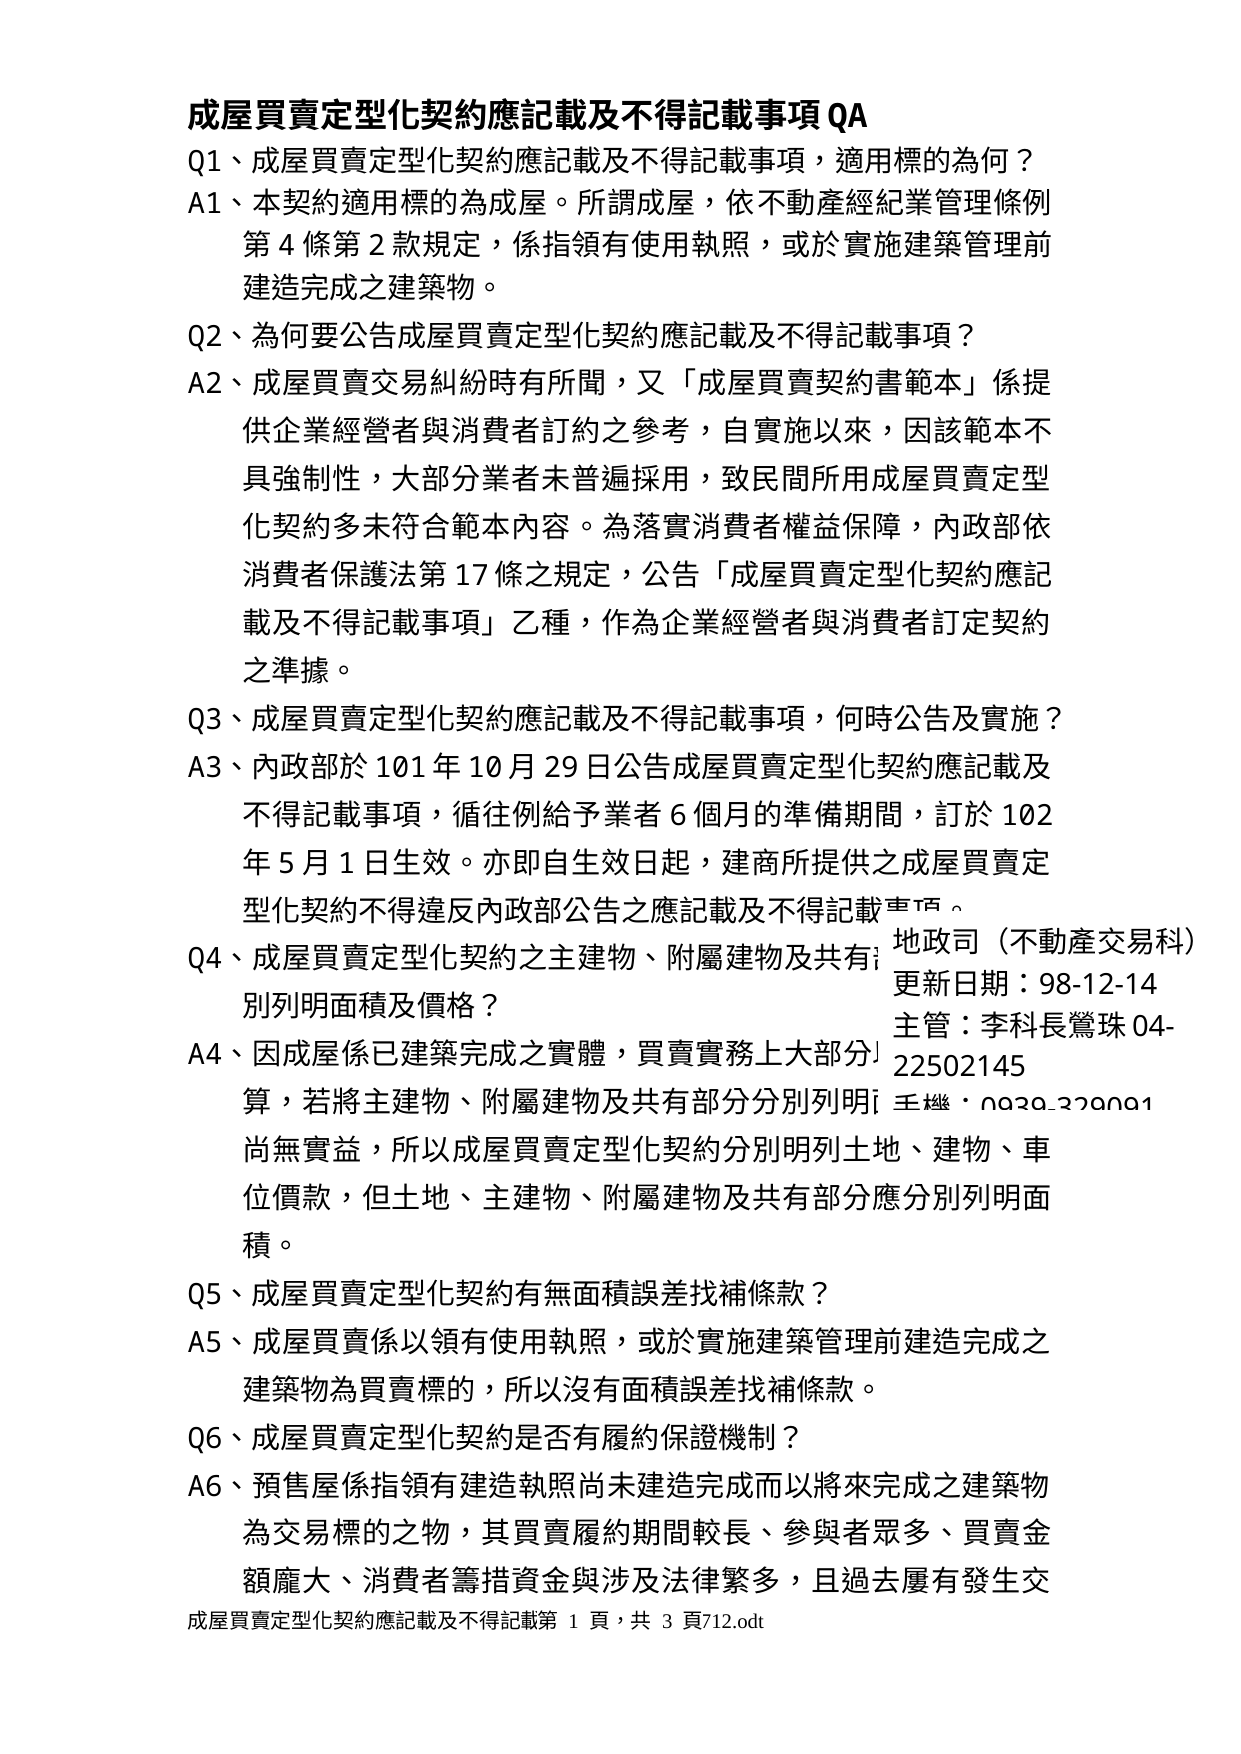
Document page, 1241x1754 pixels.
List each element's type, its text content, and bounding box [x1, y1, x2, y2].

text Q1、成屋買賣定型化契約應記載及不得記載事項，適用標的為何？ [187, 137, 1053, 179]
text A1、本契約適用標的為成屋。所謂成屋，依不動產經紀業管理條例第4條第2款規定，係指領有使用執照，或於實施建築管理前建造完成之建築物。 [187, 179, 1053, 307]
text A2、成屋買賣交易糾紛時有所聞，又「成屋買賣契約書範本」係提供企業經營者與消費者訂約之參考，自實施以來，因該範本不具強制性，大部分業者未普遍採用，致民間所用成屋買賣定型化契約多未符合範本內容。為落實消費者權益保障，內政部依消費者保護法第17條之規定，公告「成屋買賣定型化契約應記載及不得記載事項」乙種，作為企業經營者與消費者訂定契約之準據。 [187, 354, 1053, 690]
text A5、成屋買賣係以領有使用執照，或於實施建築管理前建造完成之建築物為買賣標的，所以沒有面積誤差找補條款。 [187, 1313, 1053, 1409]
text 手機：0939-329091 [893, 1085, 1225, 1109]
text 地政司（不動產交易科） [893, 918, 1225, 961]
text Q5、成屋買賣定型化契約有無面積誤差找補條款？ [187, 1265, 1053, 1313]
text Q2、為何要公告成屋買賣定型化契約應記載及不得記載事項？ [187, 307, 1053, 354]
text 成屋買賣定型化契約應記載及不得記載事項QA [187, 89, 1053, 137]
text A3、內政部於101年10月29日公告成屋買賣定型化契約應記載及不得記載事項，循往例給予業者6個月的準備期間，訂於102年5月1日生效。亦即自生效日起，建商所提供之成屋買賣定型化契約不得違反內政部公告之應記載及不得記載事項。 [187, 738, 1053, 929]
text Q6、成屋買賣定型化契約是否有履約保證機制？ [187, 1409, 1053, 1457]
text Q4、成屋買賣定型化契約之主建物、附屬建物及共有部分是否應分別列明面積及價格？ [187, 911, 1240, 1117]
text 主管：李科長鶯珠04-22502145 [893, 1003, 1225, 1085]
text 更新日期：98-12-14 [893, 961, 1225, 1003]
text Q3、成屋買賣定型化契約應記載及不得記載事項，何時公告及實施？ [187, 690, 1053, 738]
text A6、預售屋係指領有建造執照尚未建造完成而以將來完成之建築物為交易標的之物，其買賣履約期間較長、參與者眾多、買賣金額龐大、消費者籌措資金與涉及法律繁多，且過去屢有發生交 [187, 1457, 1053, 1600]
text A4、因成屋係已建築完成之實體，買賣實務上大部分以房地總價計算，若將主建物、附屬建物及共有部分分別列明面積及價格，尚無實益，所以成屋買賣定型化契約分別明列土地、建物、車位價款，但土地、主建物、附屬建物及共有部分應分別列明面積。 [187, 1025, 1053, 1265]
